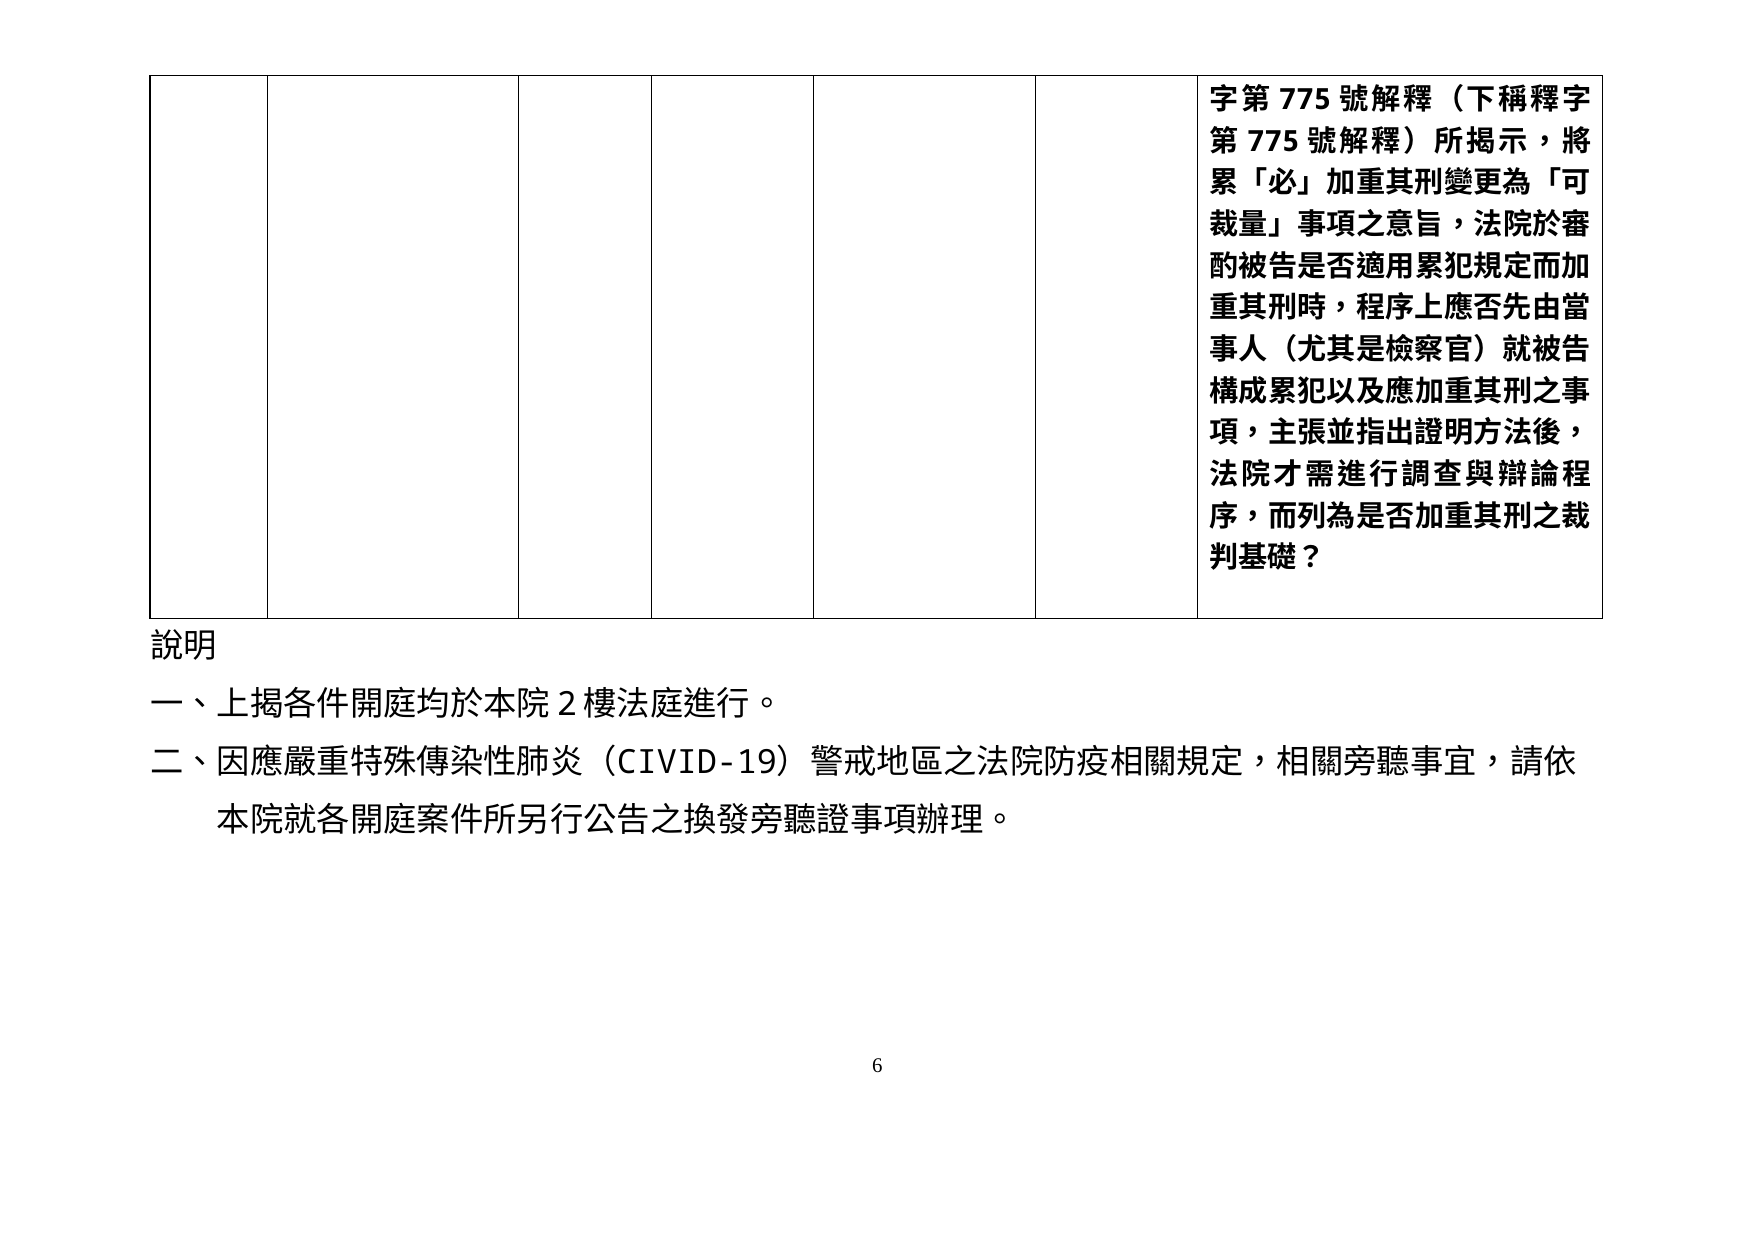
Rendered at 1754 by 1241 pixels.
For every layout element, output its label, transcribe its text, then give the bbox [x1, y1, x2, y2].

table_cell [1036, 76, 1197, 618]
text 說明 [150, 619, 1604, 667]
text 二、因應嚴重特殊傳染性肺炎（CIVID-19）警戒地區之法院防疫相關規定，相關旁聽事宜，請依本院就各開庭案件所另行公告之換發旁聽證事項辦理。 [150, 735, 1604, 841]
table_cell [652, 76, 813, 618]
table_cell [814, 76, 1035, 618]
table_cell [519, 76, 651, 618]
table_cell 字第775號解釋（下稱釋字第775號解釋）所揭示，將累「必」加重其刑變更為「可裁量」事項之意旨，法院於審酌被告是否適用累犯規定而加重其刑時，程序上應否先由當事人（尤其是檢察官）就被告構成累犯以及應加重其刑之事項，主張並指出證明方法後，法院才需進行調查與辯論程序，而列為是否加重其刑之裁判基礎？ [1198, 76, 1602, 618]
table_cell [268, 76, 518, 618]
table_cell [151, 76, 267, 618]
text 一、上揭各件開庭均於本院2樓法庭進行。 [150, 677, 1604, 725]
